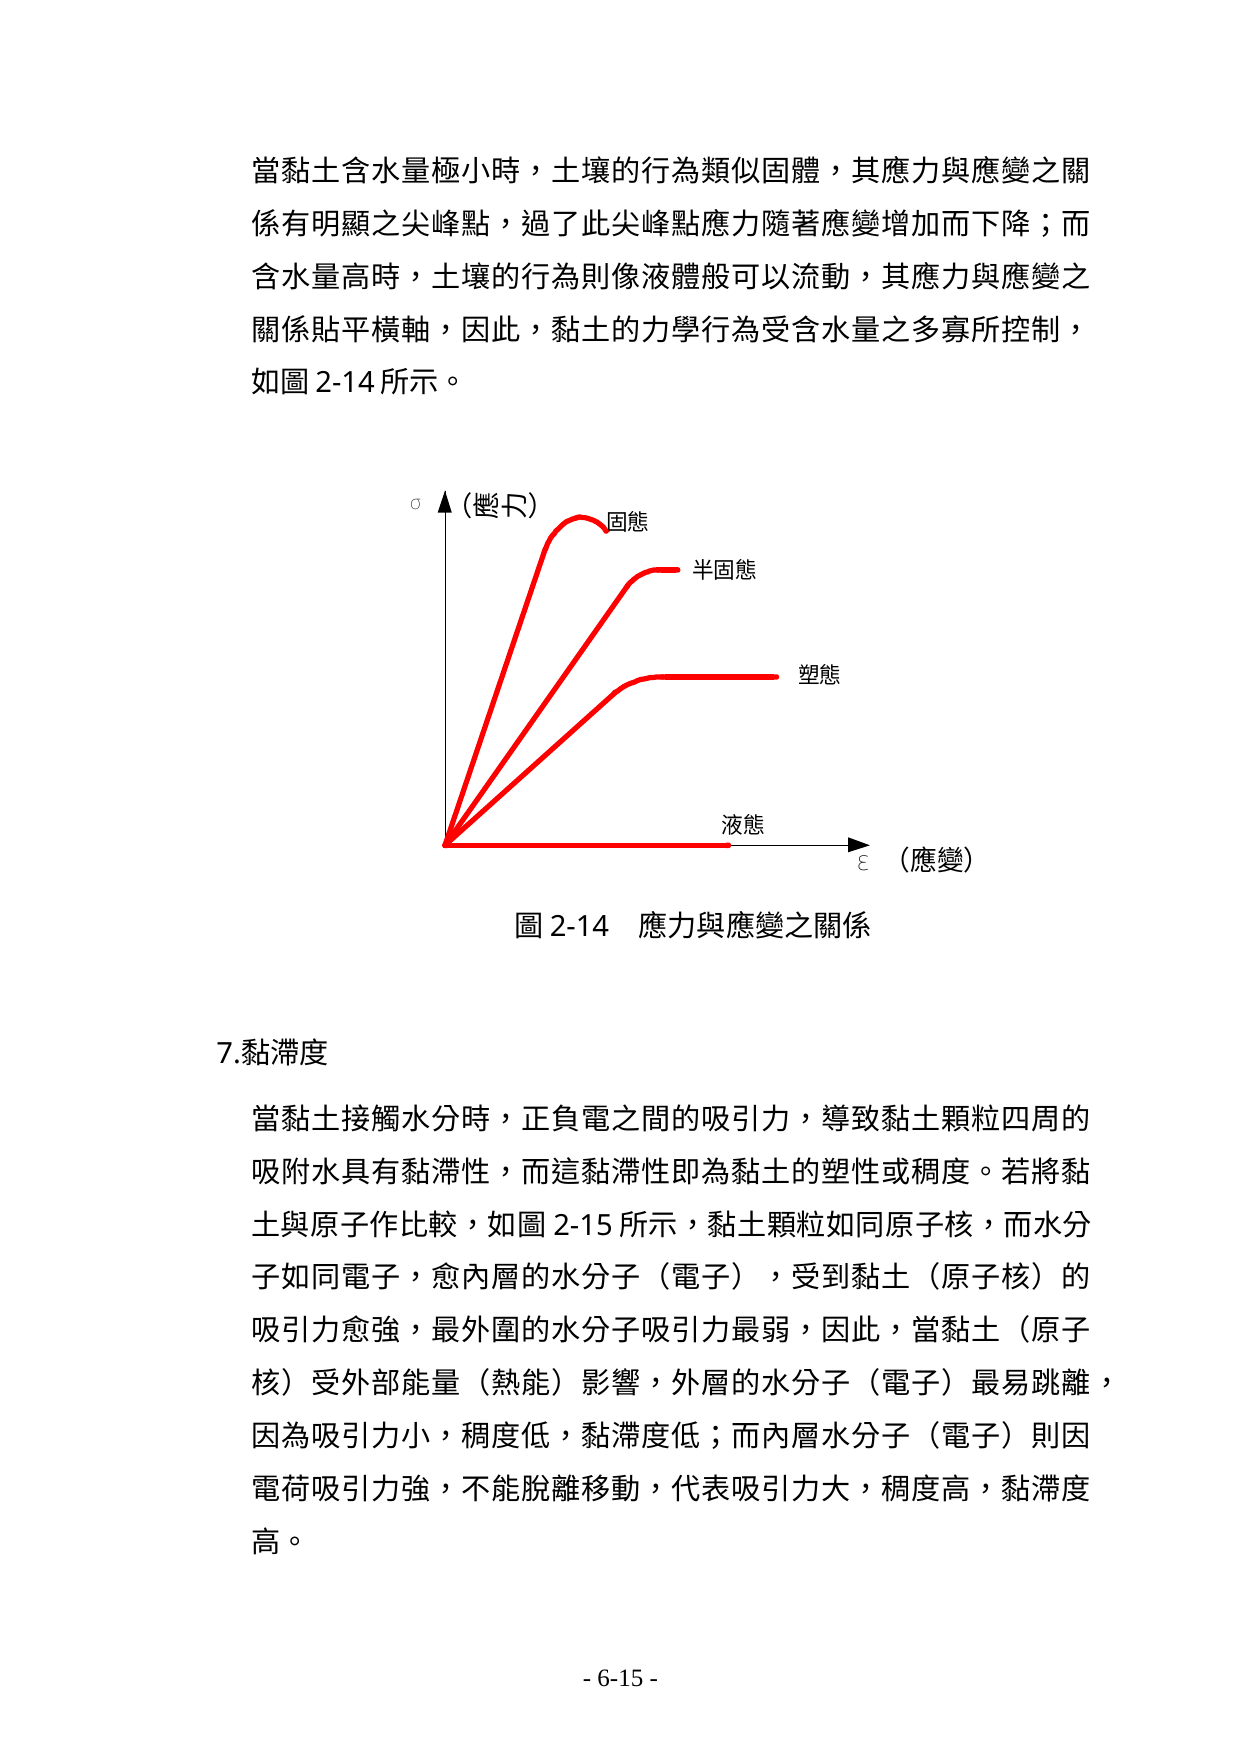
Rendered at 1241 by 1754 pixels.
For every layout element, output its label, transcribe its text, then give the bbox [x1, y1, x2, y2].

text 7.黏滯度 [216, 1030, 1092, 1072]
text 當黏土接觸水分時，正負電之間的吸引力，導致黏土顆粒四周的吸附水具有黏滯性，而這黏滯性即為黏土的塑性或稠度。若將黏土與原子作比較，如圖2-15所示，黏土顆粒如同原子核，而水分子如同電子，愈內層的水分子（電子），受到黏土（原子核）的吸引力愈強，最外圍的水分子吸引力最弱，因此，當黏土（原子核）受外部能量（熱能）影響，外層的水分子（電子）最易跳離，因為吸引力小，稠度低，黏滯度低；而內層水分子（電子）則因電荷吸引力強，不能脫離移動，代表吸引力大，稠度高，黏滯度高。 [251, 1096, 1092, 1560]
text 當黏土含水量極小時，土壤的行為類似固體，其應力與應變之關係有明顯之尖峰點，過了此尖峰點應力隨著應變增加而下降；而含水量高時，土壤的行為則像液體般可以流動，其應力與應變之關係貼平橫軸，因此，黏土的力學行為受含水量之多寡所控制，如圖2-14所示。 [251, 148, 1092, 401]
text 圖2-14 應力與應變之關係 [235, 903, 1092, 945]
